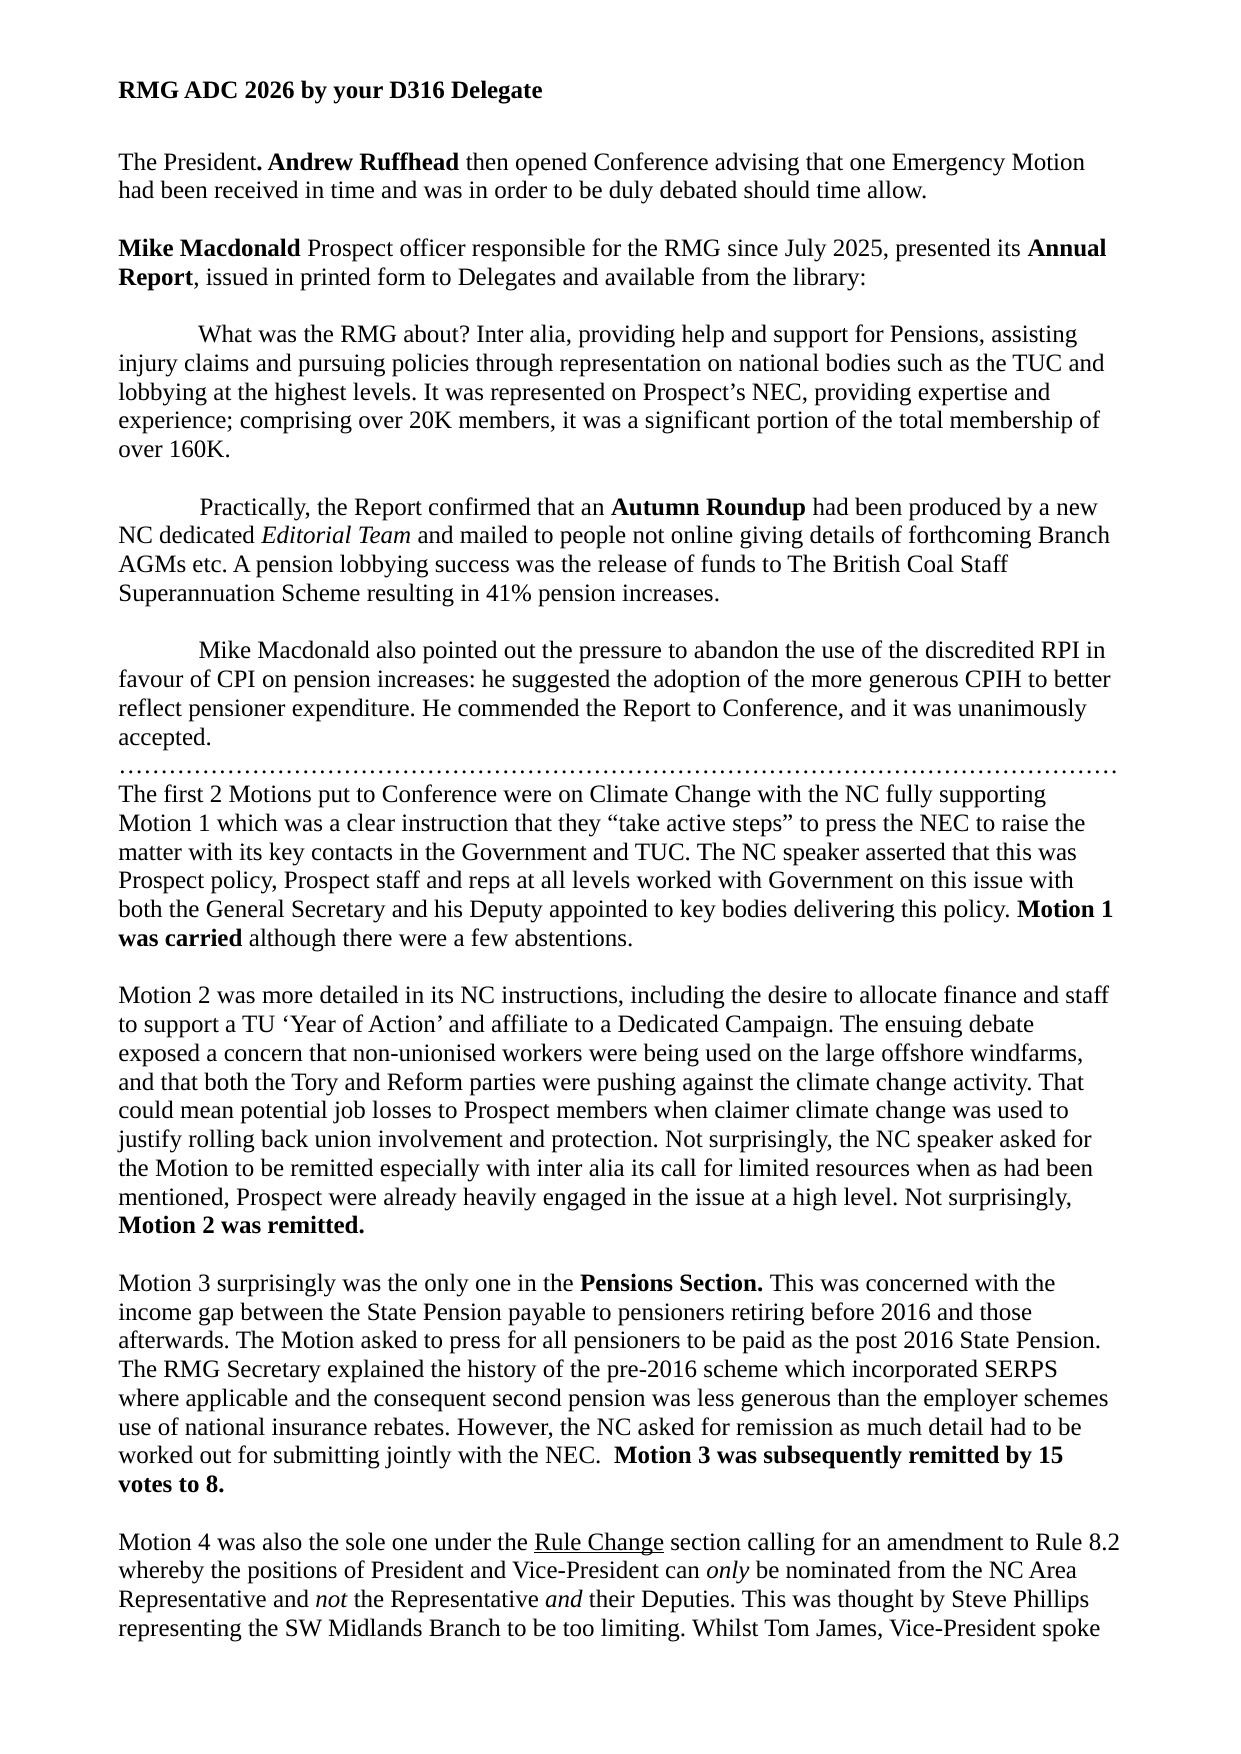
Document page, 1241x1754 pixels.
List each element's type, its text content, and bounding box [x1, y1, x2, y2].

text Motion 4 was also the sole one under the Rule Change section calling for an amendment to Rule 8.2 whereby the positions of President and Vice-President can only be nominated from the NC Area Representative and not the Representative and their Deputies. This was thought by Steve Phillips representing the SW Midlands Branch to be too limiting. Whilst Tom James, Vice-President spoke [118, 1527, 1122, 1642]
text Mike Macdonald Prospect officer responsible for the RMG since July 2025, presented its Annual Report, issued in printed form to Delegates and available from the library: [118, 233, 1122, 291]
text Practically, the Report confirmed that an Autumn Roundup had been produced by a new NC dedicated Editorial Team and mailed to people not online giving details of forthcoming Branch AGMs etc. A pension lobbying success was the release of funds to The British Coal Staff Superannuation Scheme resulting in 41% pension increases. [118, 492, 1122, 607]
text What was the RMG about? Inter alia, providing help and support for Pensions, assisting injury claims and pursuing policies through representation on national bodies such as the TUC and lobbying at the highest levels. It was represented on Prospect’s NEC, providing expertise and experience; comprising over 20K members, it was a significant portion of the total membership of over 160K. [118, 319, 1122, 463]
text Motion 3 surprisingly was the only one in the Pensions Section. This was concerned with the income gap between the State Pension payable to pensioners retiring before 2016 and those afterwards. The Motion asked to press for all pensioners to be paid as the post 2016 State Pension. The RMG Secretary explained the history of the pre-2016 scheme which incorporated SERPS where applicable and the consequent second pension was less generous than the employer schemes use of national insurance rebates. However, the NC asked for remission as much detail had to be worked out for submitting jointly with the NEC. Motion 3 was subsequently remitted by 15 votes to 8. [118, 1268, 1122, 1498]
text Mike Macdonald also pointed out the pressure to abandon the use of the discredited RPI in favour of CPI on pension increases: he suggested the adoption of the more generous CPIH to better reflect pensioner expenditure. He commended the Report to Conference, and it was unanimously accepted. [118, 636, 1122, 751]
text Motion 2 was more detailed in its NC instructions, including the desire to allocate finance and staff to support a TU ‘Year of Action’ and affiliate to a Dedicated Campaign. The ensuing debate exposed a concern that non-unionised workers were being used on the large offshore windfarms, and that both the Tory and Reform parties were pushing against the climate change activity. That could mean potential job losses to Prospect members when claimer climate change was used to justify rolling back union involvement and protection. Not surprisingly, the NC speaker asked for the Motion to be remitted especially with inter alia its call for limited resources when as had been mentioned, Prospect were already heavily engaged in the issue at a high level. Not surprisingly, Motion 2 was remitted. [118, 981, 1122, 1239]
text The first 2 Motions put to Conference were on Climate Change with the NC fully supporting Motion 1 which was a clear instruction that they “take active steps” to press the NEC to raise the matter with its key contacts in the Government and TUC. The NC speaker asserted that this was Prospect policy, Prospect staff and reps at all levels worked with Government on this issue with both the General Secretary and his Deputy appointed to key bodies delivering this policy. Motion 1 was carried although there were a few abstentions. [118, 779, 1122, 952]
text The President. Andrew Ruffhead then opened Conference advising that one Emergency Motion had been received in time and was in order to be duly debated should time allow. [118, 147, 1122, 204]
text ………………………………………………………………………………………………………… [118, 751, 1122, 779]
